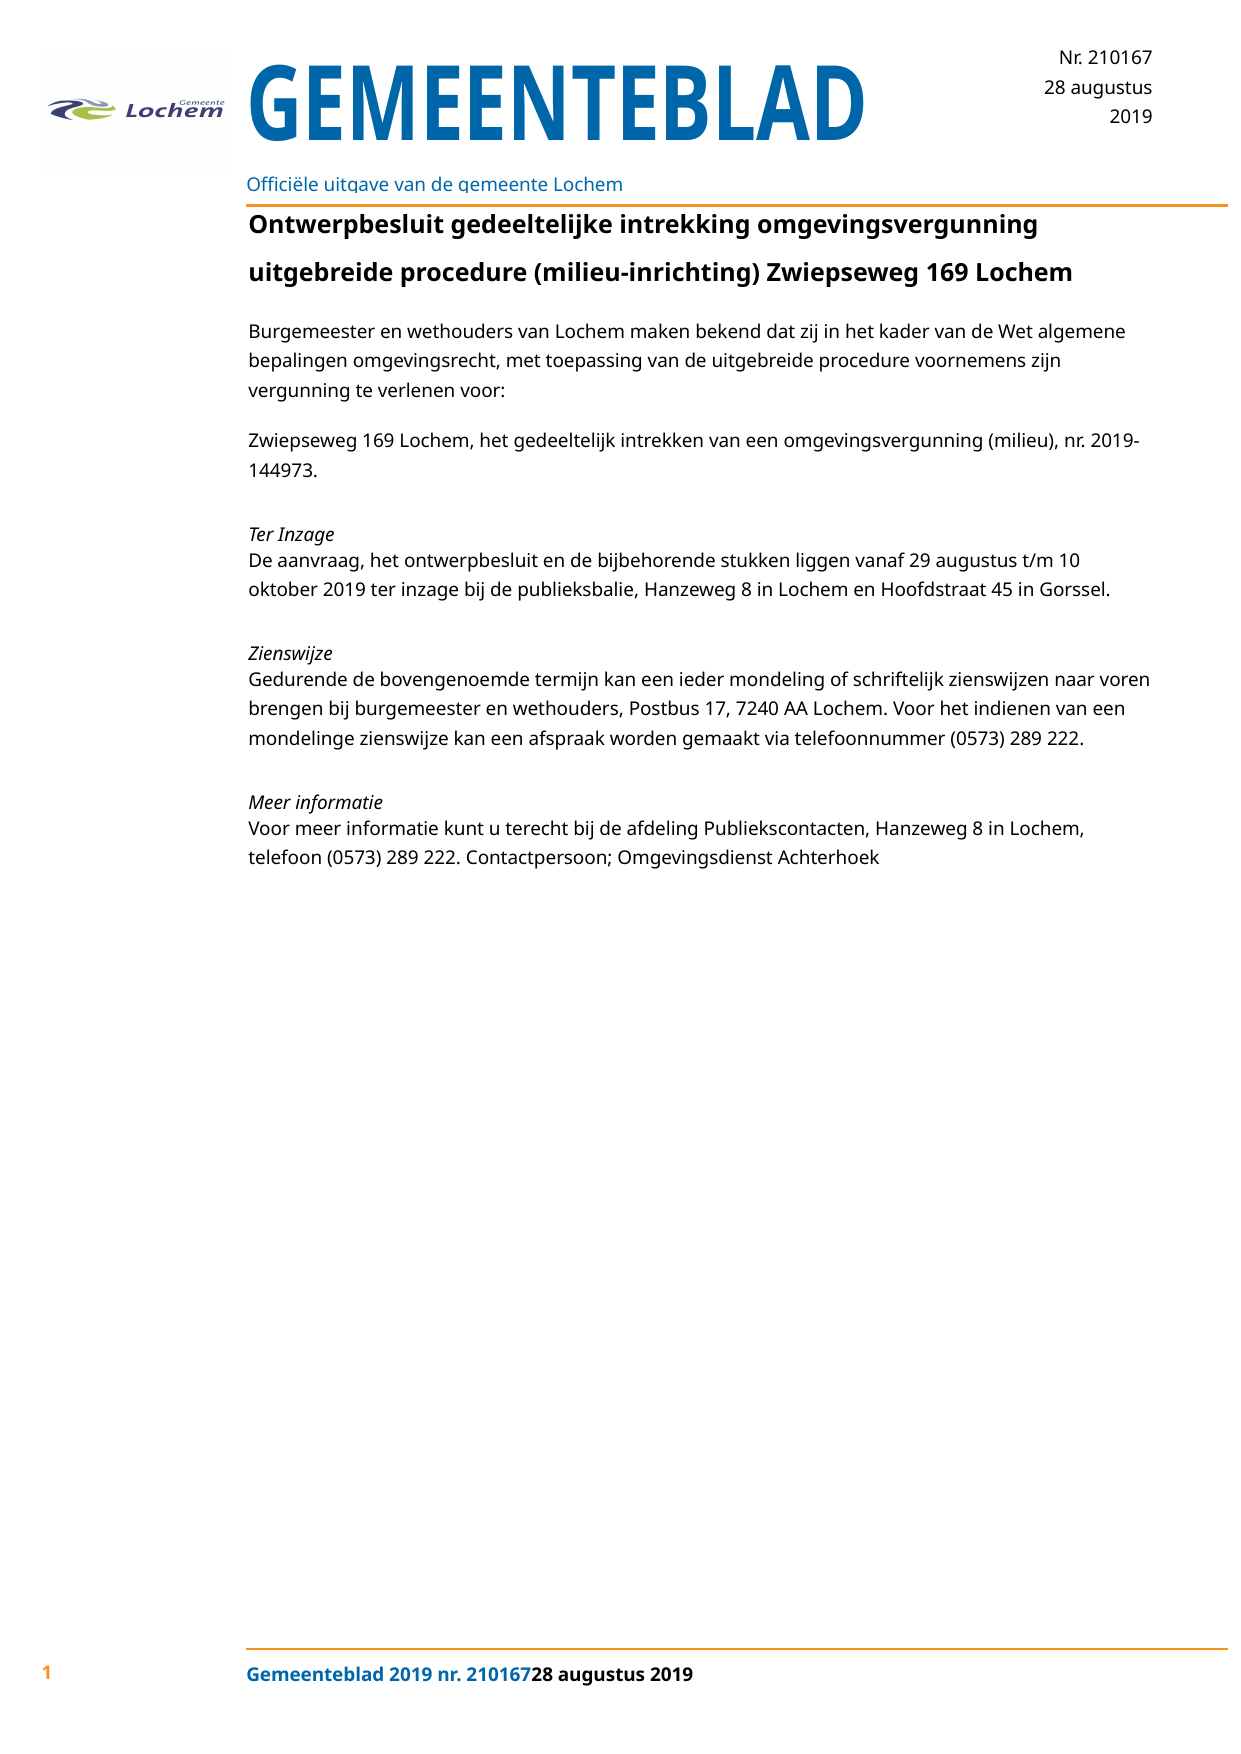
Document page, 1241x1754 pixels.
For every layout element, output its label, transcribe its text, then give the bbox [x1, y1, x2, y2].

text Zienswijze [248, 640, 1152, 666]
picture [41, 47, 231, 172]
text Meer informatie [248, 789, 1152, 815]
text De aanvraag, het ontwerpbesluit en de bijbehorende stukken liggen vanaf 29 augustus t/m 10 oktober 2019 ter inzage bij de publieksbalie, Hanzeweg 8 in Lochem en Hoofdstraat 45 in Gorssel. [248, 547, 1152, 602]
text Zwiepseweg 169 Lochem, het gedeeltelijk intrekken van een omgevingsvergunning (milieu), nr. 2019-144973. [248, 427, 1152, 483]
text Ontwerpbesluit gedeeltelijke intrekking omgevingsvergunning uitgebreide procedure (milieu-inrichting) Zwiepseweg 169 Lochem [248, 207, 1152, 288]
text Gedurende de bovengenoemde termijn kan een ieder mondeling of schriftelijk zienswijzen naar voren brengen bij burgemeester en wethouders, Postbus 17, 7240 AA Lochem. Voor het indienen van een mondelinge zienswijze kan een afspraak worden gemaakt via telefoonnummer (0573) 289 222. [248, 666, 1152, 751]
text Voor meer informatie kunt u terecht bij de afdeling Publiekscontacten, Hanzeweg 8 in Lochem, telefoon (0573) 289 222. Contactpersoon; Omgevingsdienst Achterhoek [248, 815, 1152, 870]
text Burgemeester en wethouders van Lochem maken bekend dat zij in het kader van de Wet algemene bepalingen omgevingsrecht, met toepassing van de uitgebreide procedure voornemens zijn vergunning te verlenen voor: [248, 318, 1152, 403]
text Ter Inzage [248, 521, 1152, 547]
